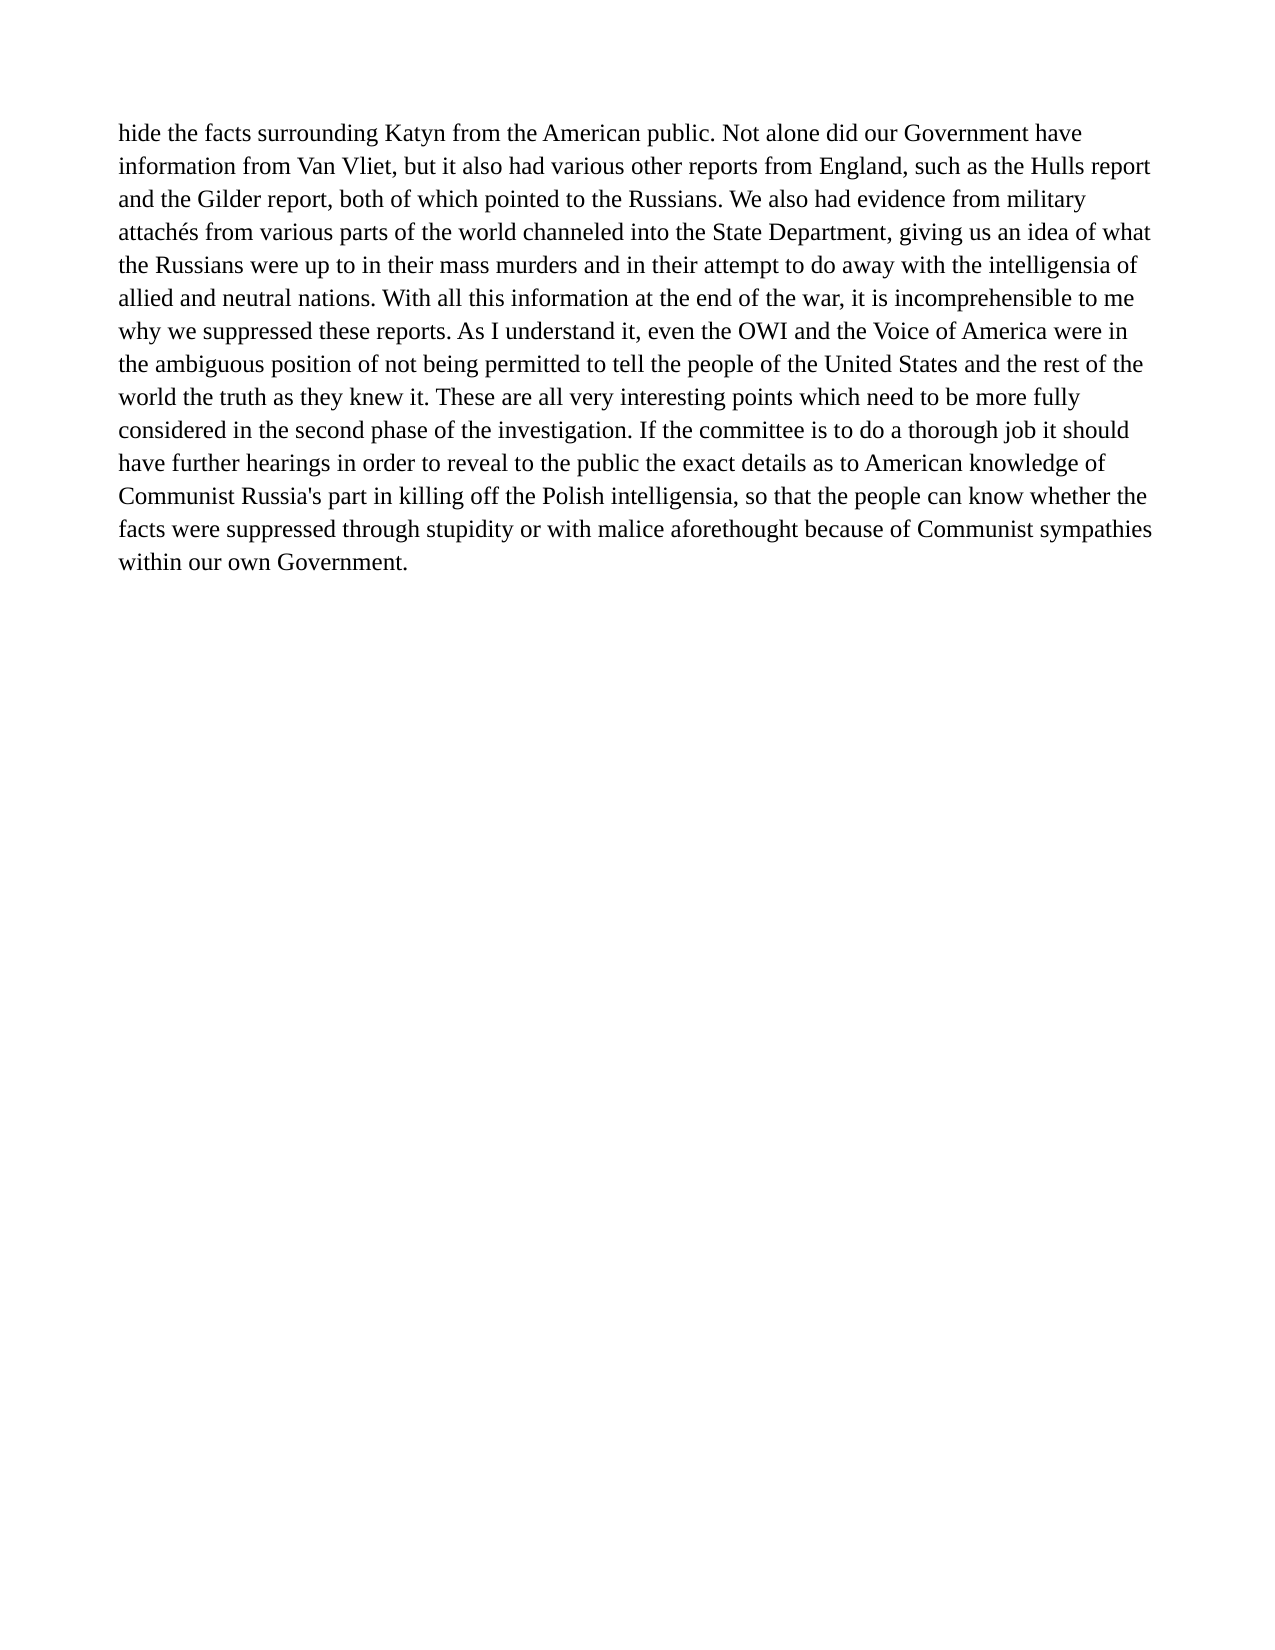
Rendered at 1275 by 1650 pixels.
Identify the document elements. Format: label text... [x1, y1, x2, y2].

text hide the facts surrounding Katyn from the American public. Not alone did our Government have information from Van Vliet, but it also had various other reports from England, such as the Hulls report and the Gilder report, both of which pointed to the Russians. We also had evidence from military attachés from various parts of the world channeled into the State Department, giving us an idea of what the Russians were up to in their mass murders and in their attempt to do away with the intelligensia of allied and neutral nations. With all this information at the end of the war, it is incomprehensible to me why we suppressed these reports. As I understand it, even the OWI and the Voice of America were in the ambiguous position of not being permitted to tell the people of the United States and the rest of the world the truth as they knew it. These are all very interesting points which need to be more fully considered in the second phase of the investigation. If the committee is to do a thorough job it should have further hearings in order to reveal to the public the exact details as to American knowledge of Communist Russia's part in killing off the Polish intelligensia, so that the people can know whether the facts were suppressed through stupidity or with malice aforethought because of Communist sympathies within our own Government. [118, 118, 1157, 576]
